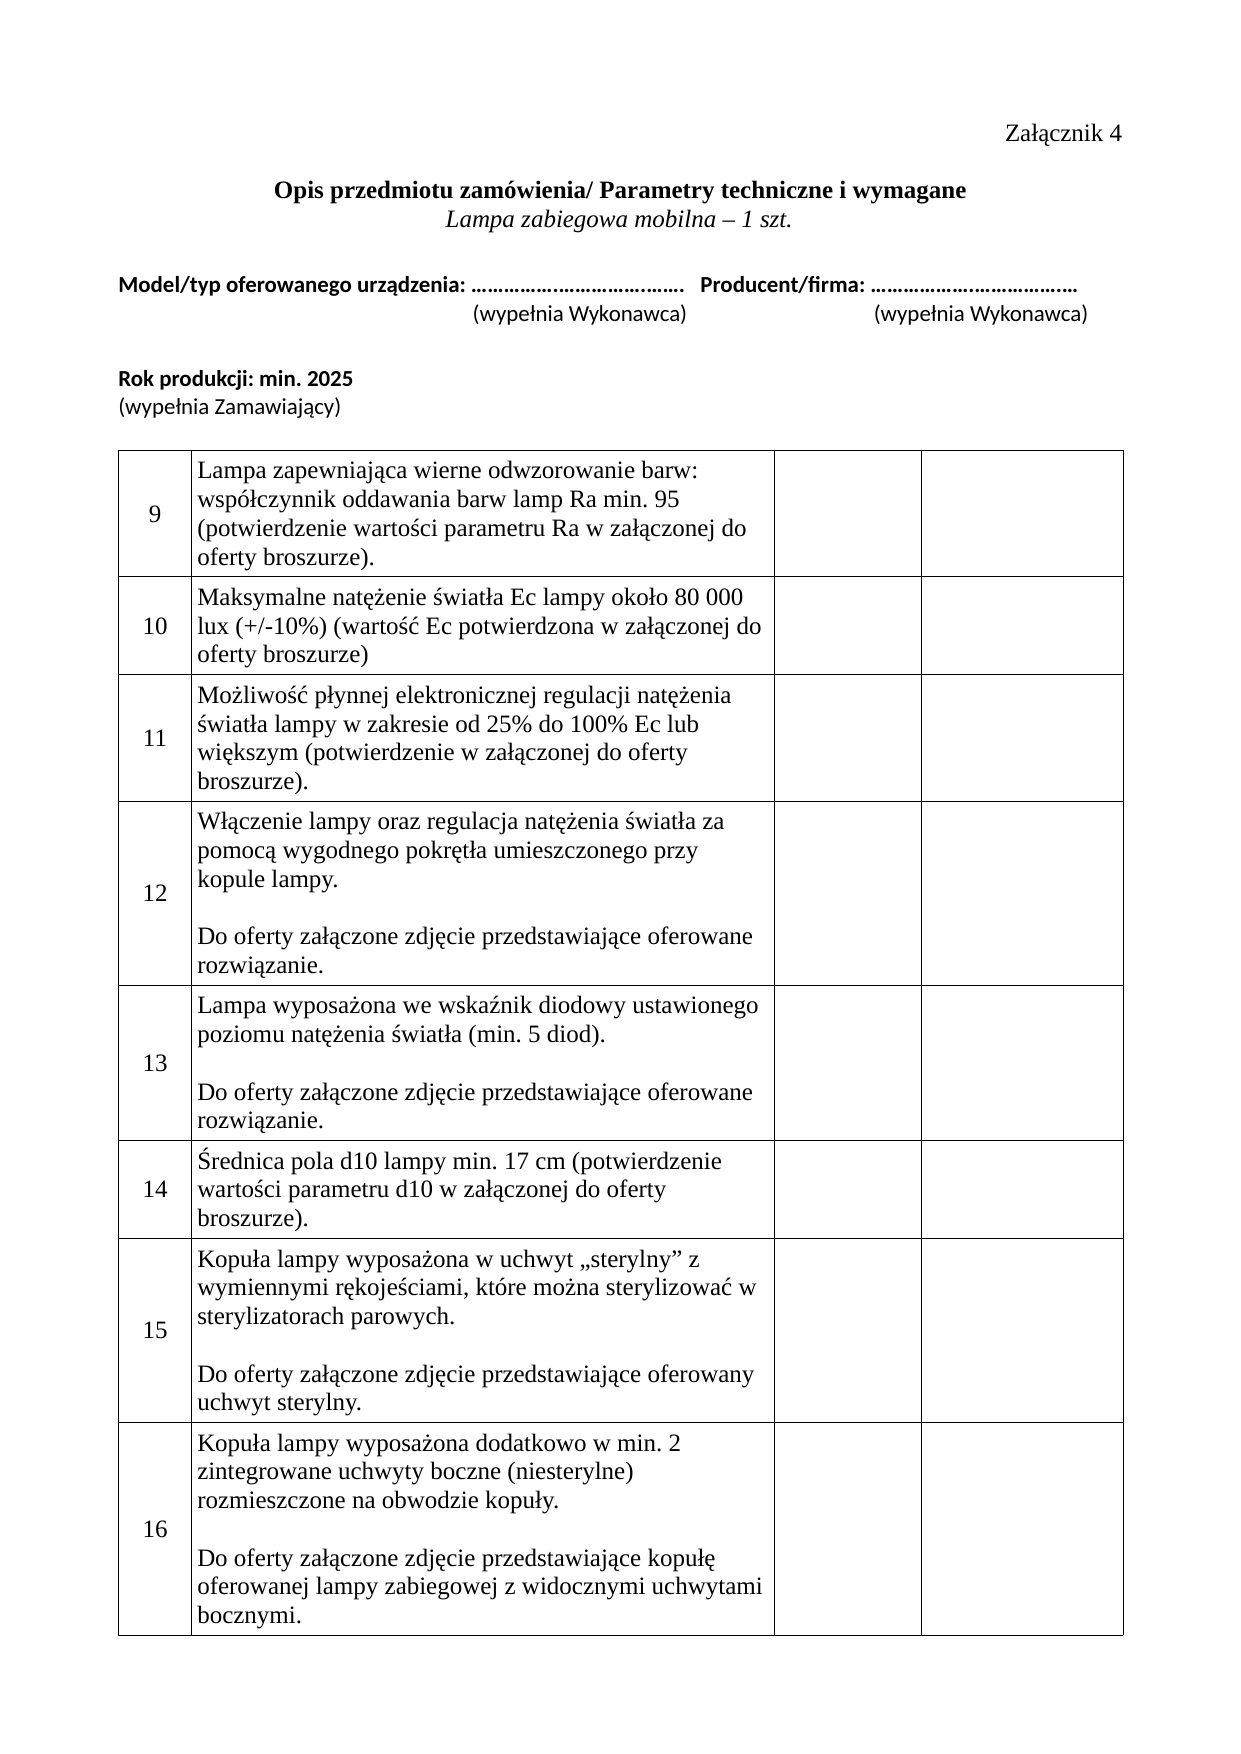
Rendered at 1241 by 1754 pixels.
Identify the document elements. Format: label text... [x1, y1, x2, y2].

table_cell 13 [119, 986, 191, 1140]
table_cell [775, 451, 921, 576]
table_cell [775, 986, 921, 1140]
table_cell Możliwość płynnej elektronicznej regulacji natężenia światła lampy w zakresie od 25% do 100% Ec lub większym (potwierdzenie w załączonej do oferty broszurze). [192, 675, 774, 801]
table_cell Włączenie lampy oraz regulacja natężenia światła za pomocą wygodnego pokrętła umieszczonego przy kopule lampy. Do oferty załączone zdjęcie przedstawiające oferowane rozwiązanie. [192, 802, 774, 985]
table_cell 11 [119, 675, 191, 801]
table_cell [775, 802, 921, 985]
table_cell Maksymalne natężenie światła Ec lampy około 80 000 lux (+/-10%) (wartość Ec potwierdzona w załączonej do oferty broszurze) [192, 577, 774, 674]
table_cell 10 [119, 577, 191, 674]
table_cell Lampa wyposażona we wskaźnik diodowy ustawionego poziomu natężenia światła (min. 5 diod). Do oferty załączone zdjęcie przedstawiające oferowane rozwiązanie. [192, 986, 774, 1140]
table_cell [922, 1141, 1123, 1238]
table_cell [775, 577, 921, 674]
table_cell Średnica pola d10 lampy min. 17 cm (potwierdzenie wartości parametru d10 w załączonej do oferty broszurze). [192, 1141, 774, 1238]
table_cell 15 [119, 1239, 191, 1422]
table_cell [922, 577, 1123, 674]
table_cell [775, 1141, 921, 1238]
table_cell 16 [119, 1423, 191, 1635]
table_cell 12 [119, 802, 191, 985]
table_cell [775, 675, 921, 801]
table_cell [775, 1423, 921, 1635]
table_cell [922, 675, 1123, 801]
table_cell Kopuła lampy wyposażona dodatkowo w min. 2 zintegrowane uchwyty boczne (niesterylne) rozmieszczone na obwodzie kopuły. Do oferty załączone zdjęcie przedstawiające kopułę oferowanej lampy zabiegowej z widocznymi uchwytami bocznymi. [192, 1423, 774, 1635]
table_cell 14 [119, 1141, 191, 1238]
table_cell [922, 1423, 1123, 1635]
table_cell [922, 802, 1123, 985]
table_cell 9 [119, 451, 191, 576]
table_cell Lampa zapewniająca wierne odwzorowanie barw: współczynnik oddawania barw lamp Ra min. 95 (potwierdzenie wartości parametru Ra w załączonej do oferty broszurze). [192, 451, 774, 576]
table_cell Kopuła lampy wyposażona w uchwyt „sterylny” z wymiennymi rękojeściami, które można sterylizować w sterylizatorach parowych. Do oferty załączone zdjęcie przedstawiające oferowany uchwyt sterylny. [192, 1239, 774, 1422]
table_cell [922, 986, 1123, 1140]
table_cell [922, 451, 1123, 576]
table_cell [775, 1239, 921, 1422]
table_cell [922, 1239, 1123, 1422]
